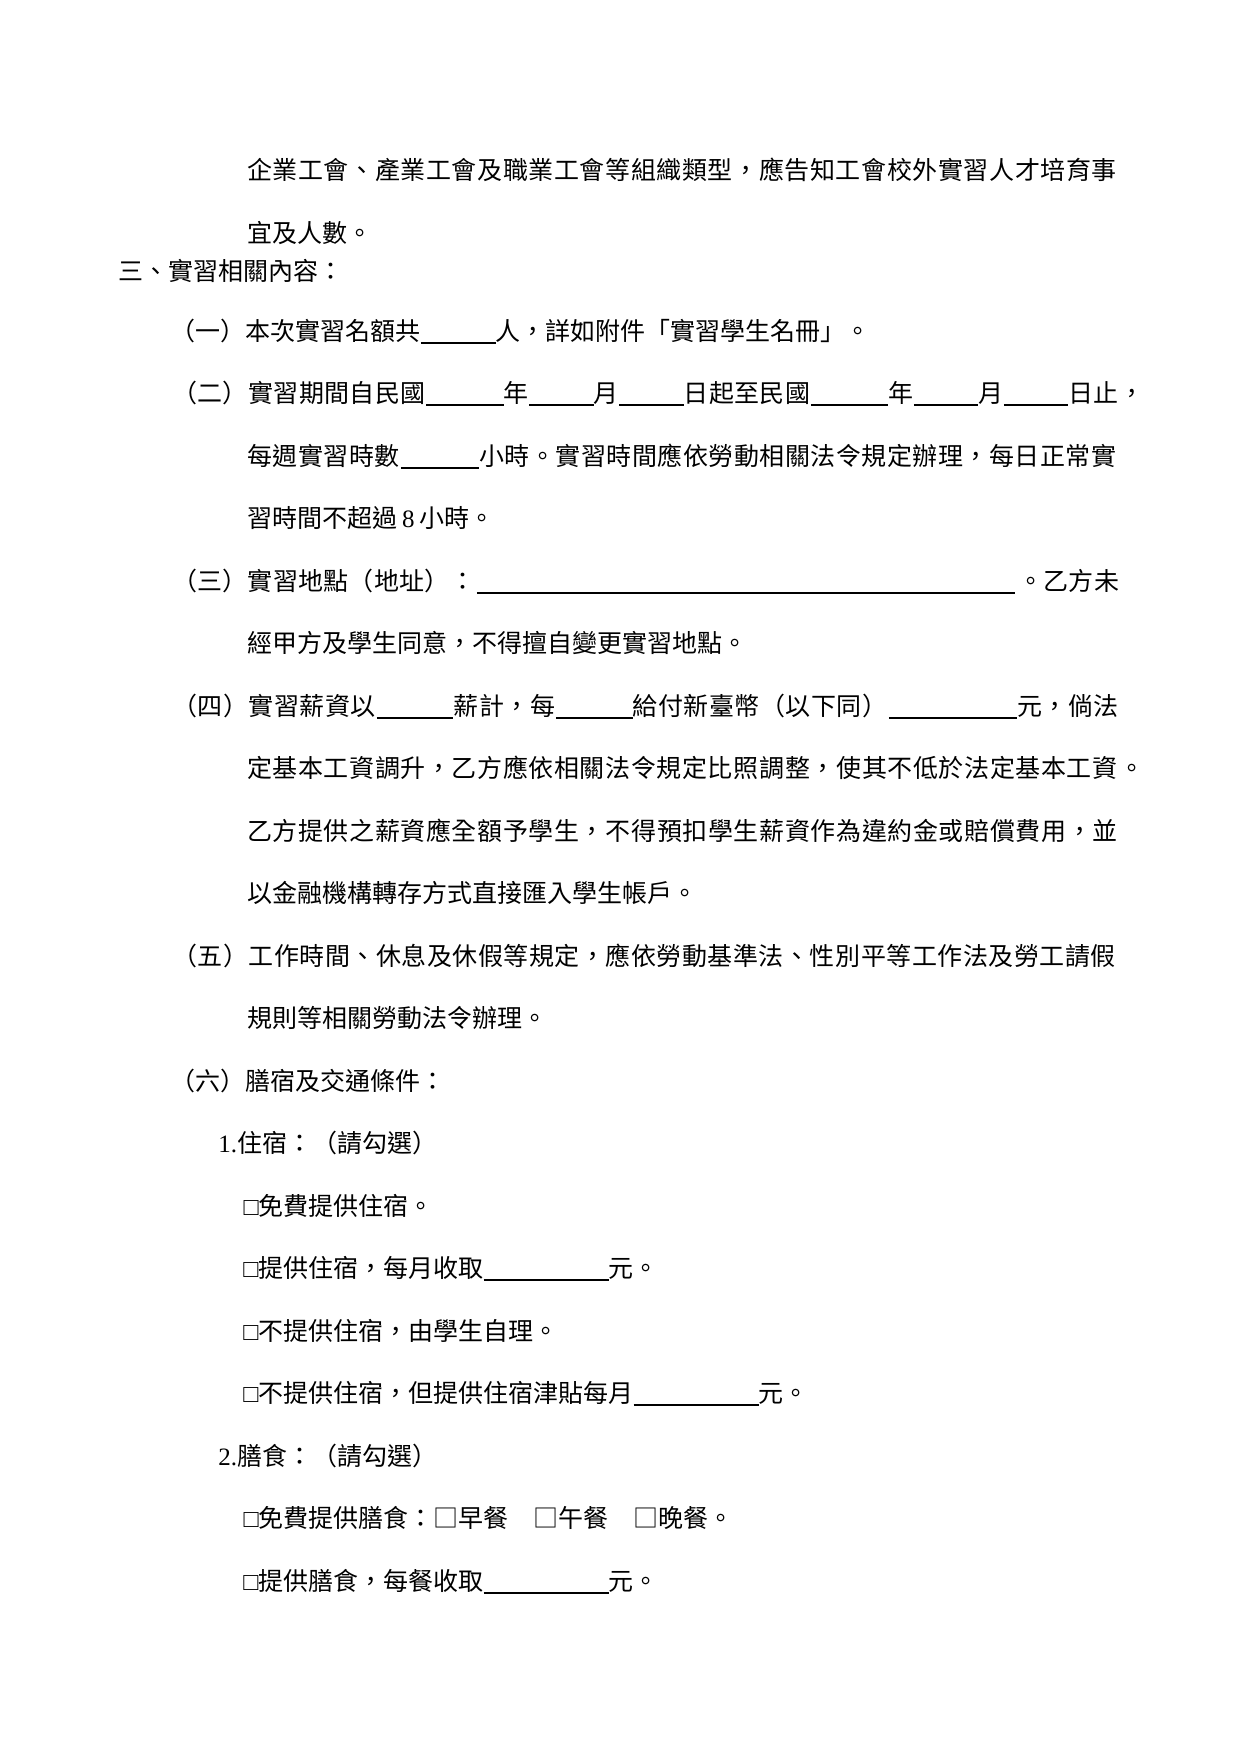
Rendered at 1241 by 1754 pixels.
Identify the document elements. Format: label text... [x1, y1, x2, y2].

text 1.住宿：（請勾選） [118, 1100, 1119, 1162]
text （三）實習地點（地址）： 。乙方未經甲方及學生同意，不得擅自變更實習地點。 [172, 537, 1119, 662]
text 三、實習相關內容： [118, 252, 1122, 287]
text □免費提供住宿。 [118, 1162, 1119, 1225]
text （二）實習期間自民國 年 月 日起至民國 年 月 日止，每週實習時數 小時。實習時間應依勞動相關法令規定辦理，每日正常實習時間不超過8小時。 [172, 350, 1119, 537]
text □免費提供膳食：□早餐 □午餐 □晚餐。 [118, 1475, 1119, 1537]
text □不提供住宿，但提供住宿津貼每月 元。 [243, 1350, 1119, 1412]
text （四）實習薪資以 薪計，每 給付新臺幣（以下同） 元，倘法定基本工資調升，乙方應依相關法令規定比照調整，使其不低於法定基本工資。乙方提供之薪資應全額予學生，不得預扣學生薪資作為違約金或賠償費用，並以金融機構轉存方式直接匯入學生帳戶。 [172, 662, 1119, 912]
text 2.膳食：（請勾選） [118, 1412, 1119, 1475]
text （五）工作時間、休息及休假等規定，應依勞動基準法、性別平等工作法及勞工請假規則等相關勞動法令辦理。 [172, 912, 1119, 1037]
text □提供住宿，每月收取 元。 [243, 1225, 1119, 1287]
text □提供膳食，每餐收取 元。 [243, 1537, 1119, 1600]
text 企業工會、產業工會及職業工會等組織類型，應告知工會校外實習人才培育事宜及人數。 [172, 127, 1119, 252]
text （一）本次實習名額共 人，詳如附件「實習學生名冊」。 [171, 287, 1119, 350]
text □不提供住宿，由學生自理。 [243, 1287, 1119, 1350]
text （六）膳宿及交通條件： [171, 1037, 1119, 1100]
